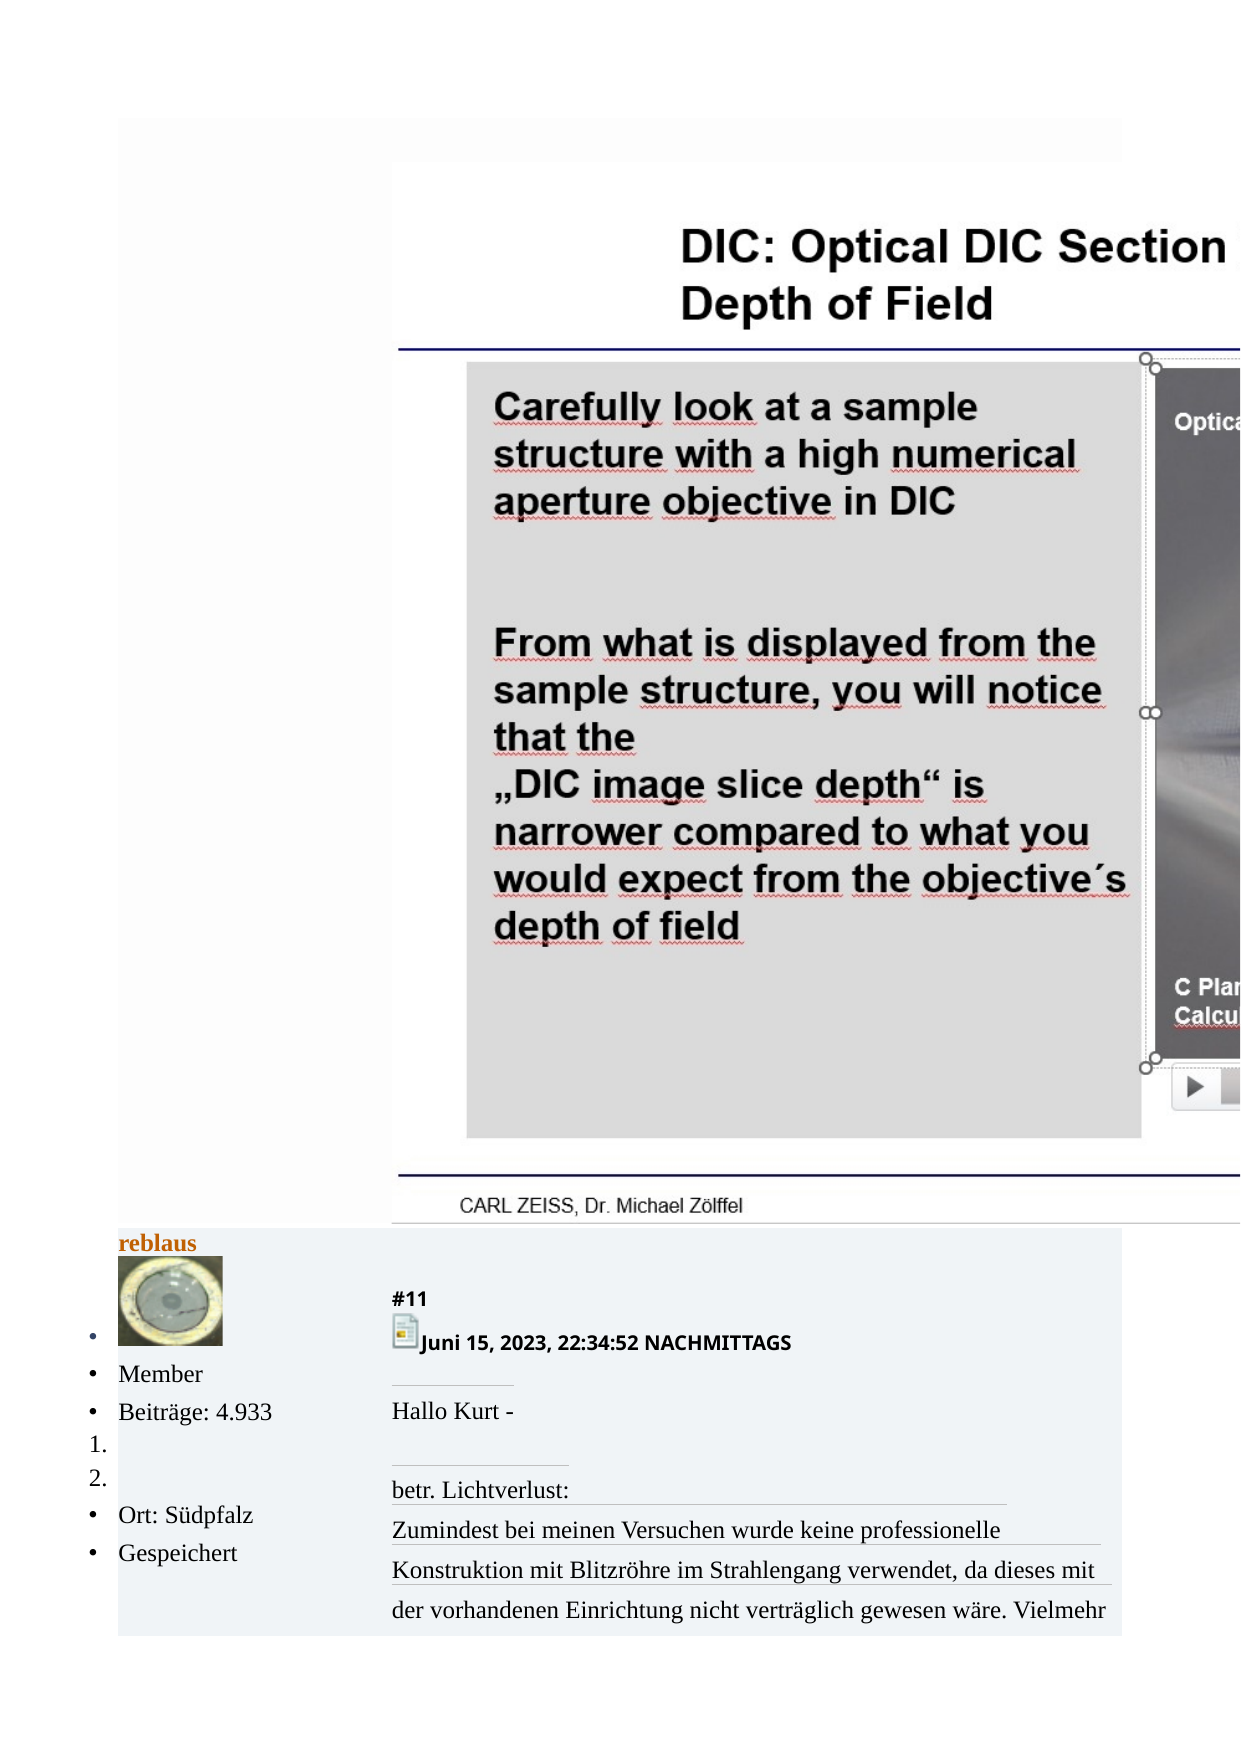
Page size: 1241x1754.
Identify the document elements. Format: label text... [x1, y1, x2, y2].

picture [391, 162, 1241, 1224]
text #11 [392, 1285, 1122, 1313]
text Hallo Kurt - betr. Lichtverlust: Zumindest bei meinen Versuchen wurde keine professionelle Konstruktion mit Blitzröhre im Strahlengang verwendet, da dieses mit der vorhandenen Einrichtung nicht verträglich gewesen wäre. Vielmehr [392, 1385, 1122, 1624]
subtitle reblaus [118, 1228, 368, 1256]
list Member [118, 1359, 368, 1388]
picture [391, 1312, 421, 1351]
text Juni 15, 2023, 22:34:52 NACHMITTAGS [392, 1313, 1122, 1356]
text [392, 118, 1122, 162]
list Gespeichert [118, 1538, 368, 1567]
picture [118, 1256, 223, 1346]
list Ort: Südpfalz [118, 1500, 368, 1529]
list Beiträge: 4.933 [118, 1397, 368, 1425]
